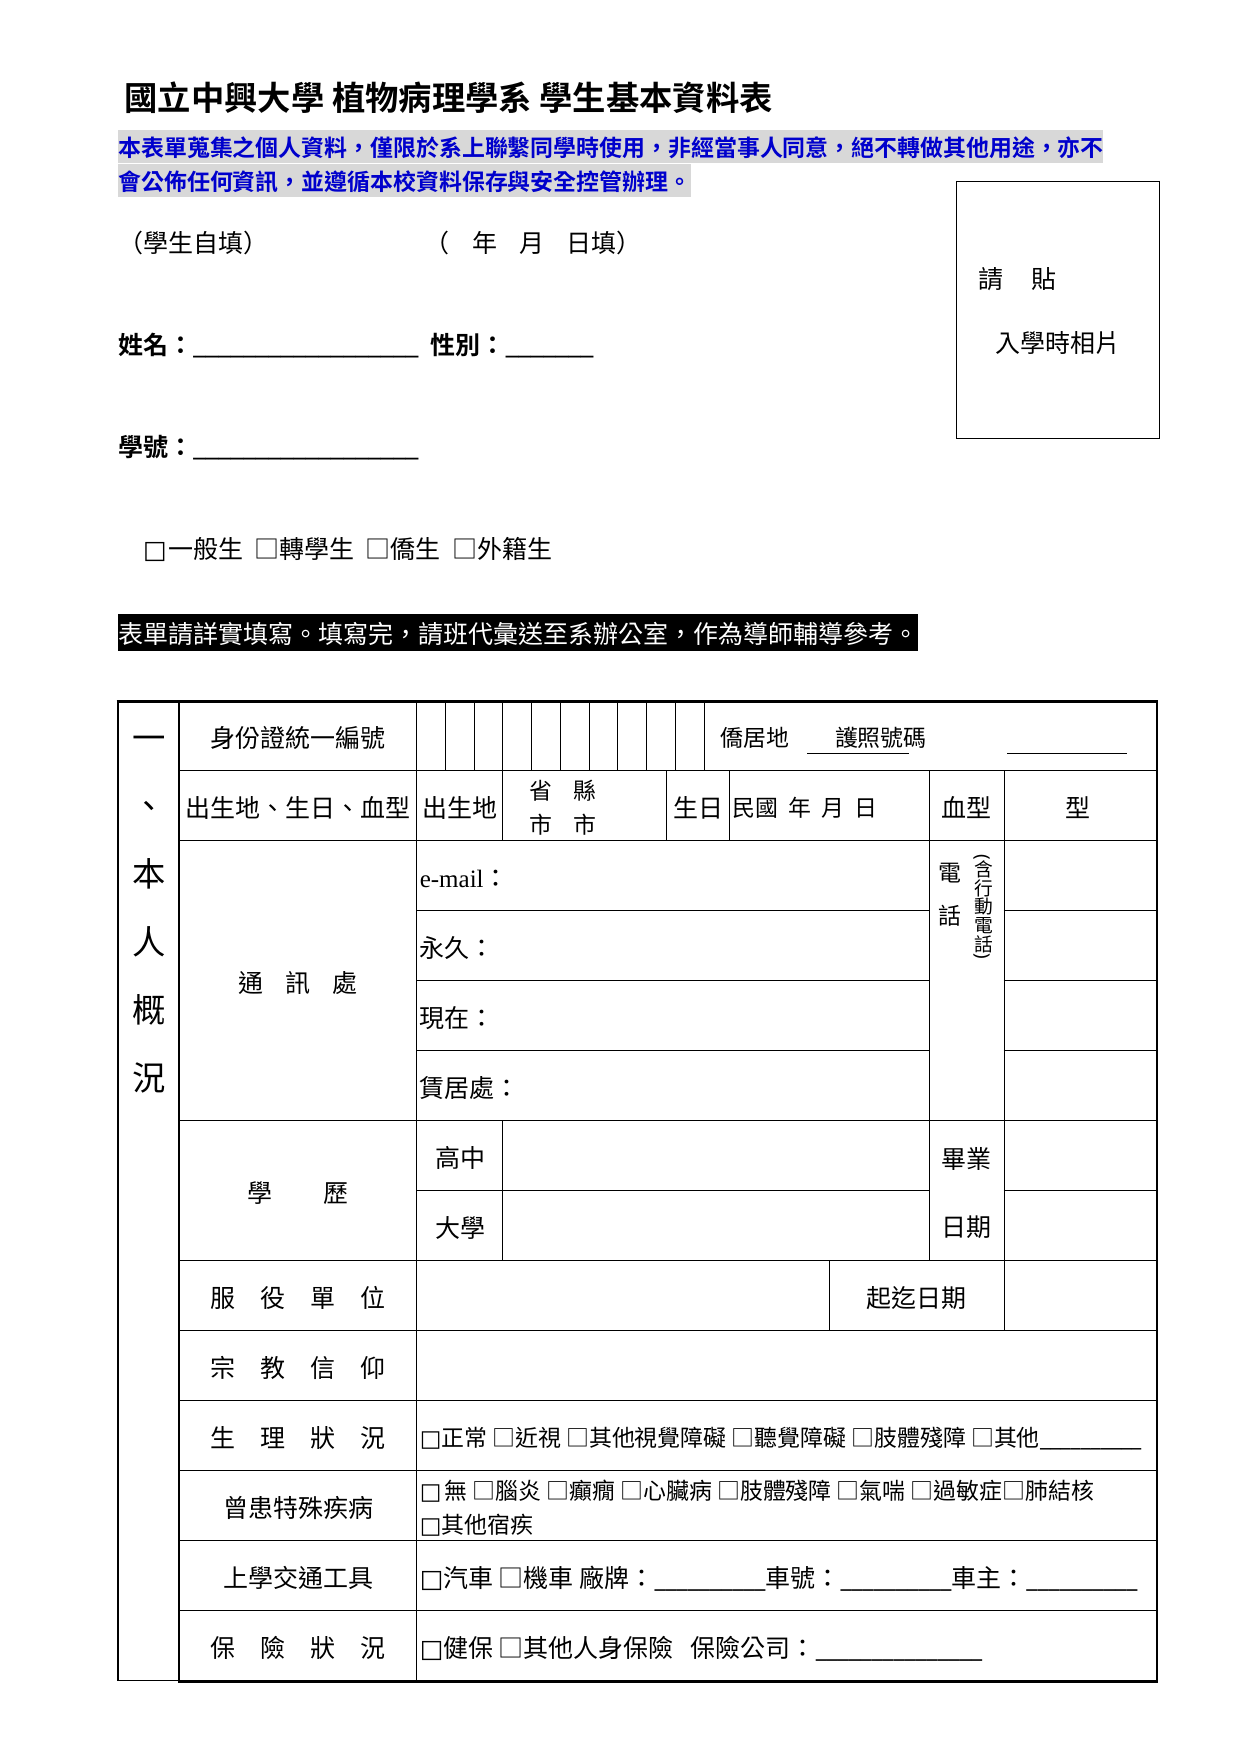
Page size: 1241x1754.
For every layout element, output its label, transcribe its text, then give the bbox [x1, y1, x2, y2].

table_header 一 、 本 人 概 況 [119, 703, 178, 1680]
text （學生自填） （ 年 月 日填） [118, 208, 956, 276]
table_cell 宗 教 信 仰 [180, 1331, 416, 1400]
table_cell [1005, 1191, 1156, 1260]
table_cell [1005, 1121, 1156, 1190]
table_cell 省 縣 市 市 [503, 771, 666, 840]
table_header 僑居地 護照號碼 [705, 703, 1156, 770]
table_cell 學 歷 [180, 1121, 416, 1260]
table_cell 出生地、生日、血型 [180, 771, 416, 840]
table_cell [417, 1261, 829, 1330]
table_cell □健保 □其他人身保險 保險公司：_______________ [417, 1611, 1156, 1680]
table_cell 保 險 狀 況 [180, 1611, 416, 1680]
table_cell e-mail： [417, 841, 929, 910]
table_header [532, 703, 560, 770]
table_cell □正常 □近視 □其他視覺障礙 □聽覺障礙 □肢體殘障 □其他__________ [417, 1401, 1156, 1470]
table_cell 畢業日期 [930, 1121, 1004, 1260]
table_cell (含行動電話) 電 話 [930, 841, 1004, 1120]
table_cell 服 役 單 位 [180, 1261, 416, 1330]
table_cell 賃居處： [417, 1051, 929, 1120]
table_header [561, 703, 589, 770]
table_header 身份證統一編號 [180, 703, 416, 770]
table_cell [503, 1121, 929, 1190]
table_cell 生日 [667, 771, 729, 840]
table_cell 生 理 狀 況 [180, 1401, 416, 1470]
text 表單請詳實填寫。填寫完，請班代彙送至系辦公室，作為導師輔導參考。 [118, 598, 1122, 666]
table_cell [417, 1331, 1156, 1400]
table_cell 起迄日期 [830, 1261, 1004, 1330]
table_cell 出生地 [417, 771, 502, 840]
table_header [446, 703, 474, 770]
table_cell 曾患特殊疾病 [180, 1471, 416, 1540]
list 一般生 □轉學生 □僑生 □外籍生 [143, 513, 1122, 581]
table_cell 血型 [930, 771, 1004, 840]
text 學號：__________________ [118, 412, 1122, 479]
table_cell 型 [1005, 771, 1156, 840]
table_cell [1005, 911, 1156, 980]
text 國立中興大學 植物病理學系 學生基本資料表 [118, 62, 1122, 130]
table_header [647, 703, 675, 770]
table_cell 上學交通工具 [180, 1541, 416, 1610]
table_cell [1005, 841, 1156, 910]
table_header [503, 703, 531, 770]
table_cell [503, 1191, 929, 1260]
table_cell [1005, 1261, 1156, 1330]
table_cell 無 □腦炎 □癲癇 □心臟病 □肢體殘障 □氣喘 □過敏症□肺結核 □其他宿疾 [417, 1471, 1156, 1540]
table_header [590, 703, 617, 770]
table_cell 高中 [417, 1121, 502, 1190]
table_cell 大學 [417, 1191, 502, 1260]
table_cell [1005, 1051, 1156, 1120]
text 本表單蒐集之個人資料，僅限於系上聯繫同學時使用，非經當事人同意，絕不轉做其他用途，亦不會公佈任何資訊，並遵循本校資料保存與安全控管辦理。 [118, 130, 1122, 198]
table_header [676, 703, 704, 770]
table_header 請 貼 入學時相片 [957, 182, 1159, 438]
table_cell 通 訊 處 [180, 841, 416, 1120]
table_cell 永久： [417, 911, 929, 980]
table_cell 現在： [417, 981, 929, 1050]
table_header [417, 703, 445, 770]
table_header [475, 703, 502, 770]
table_header [618, 703, 646, 770]
table_cell □汽車 □機車 廠牌：__________車號：__________車主：__________ [417, 1541, 1156, 1610]
table_cell [1005, 981, 1156, 1050]
table_cell 民國 年 月 日 [730, 771, 929, 840]
text 姓名：__________________ 性別：_______ [118, 310, 956, 378]
